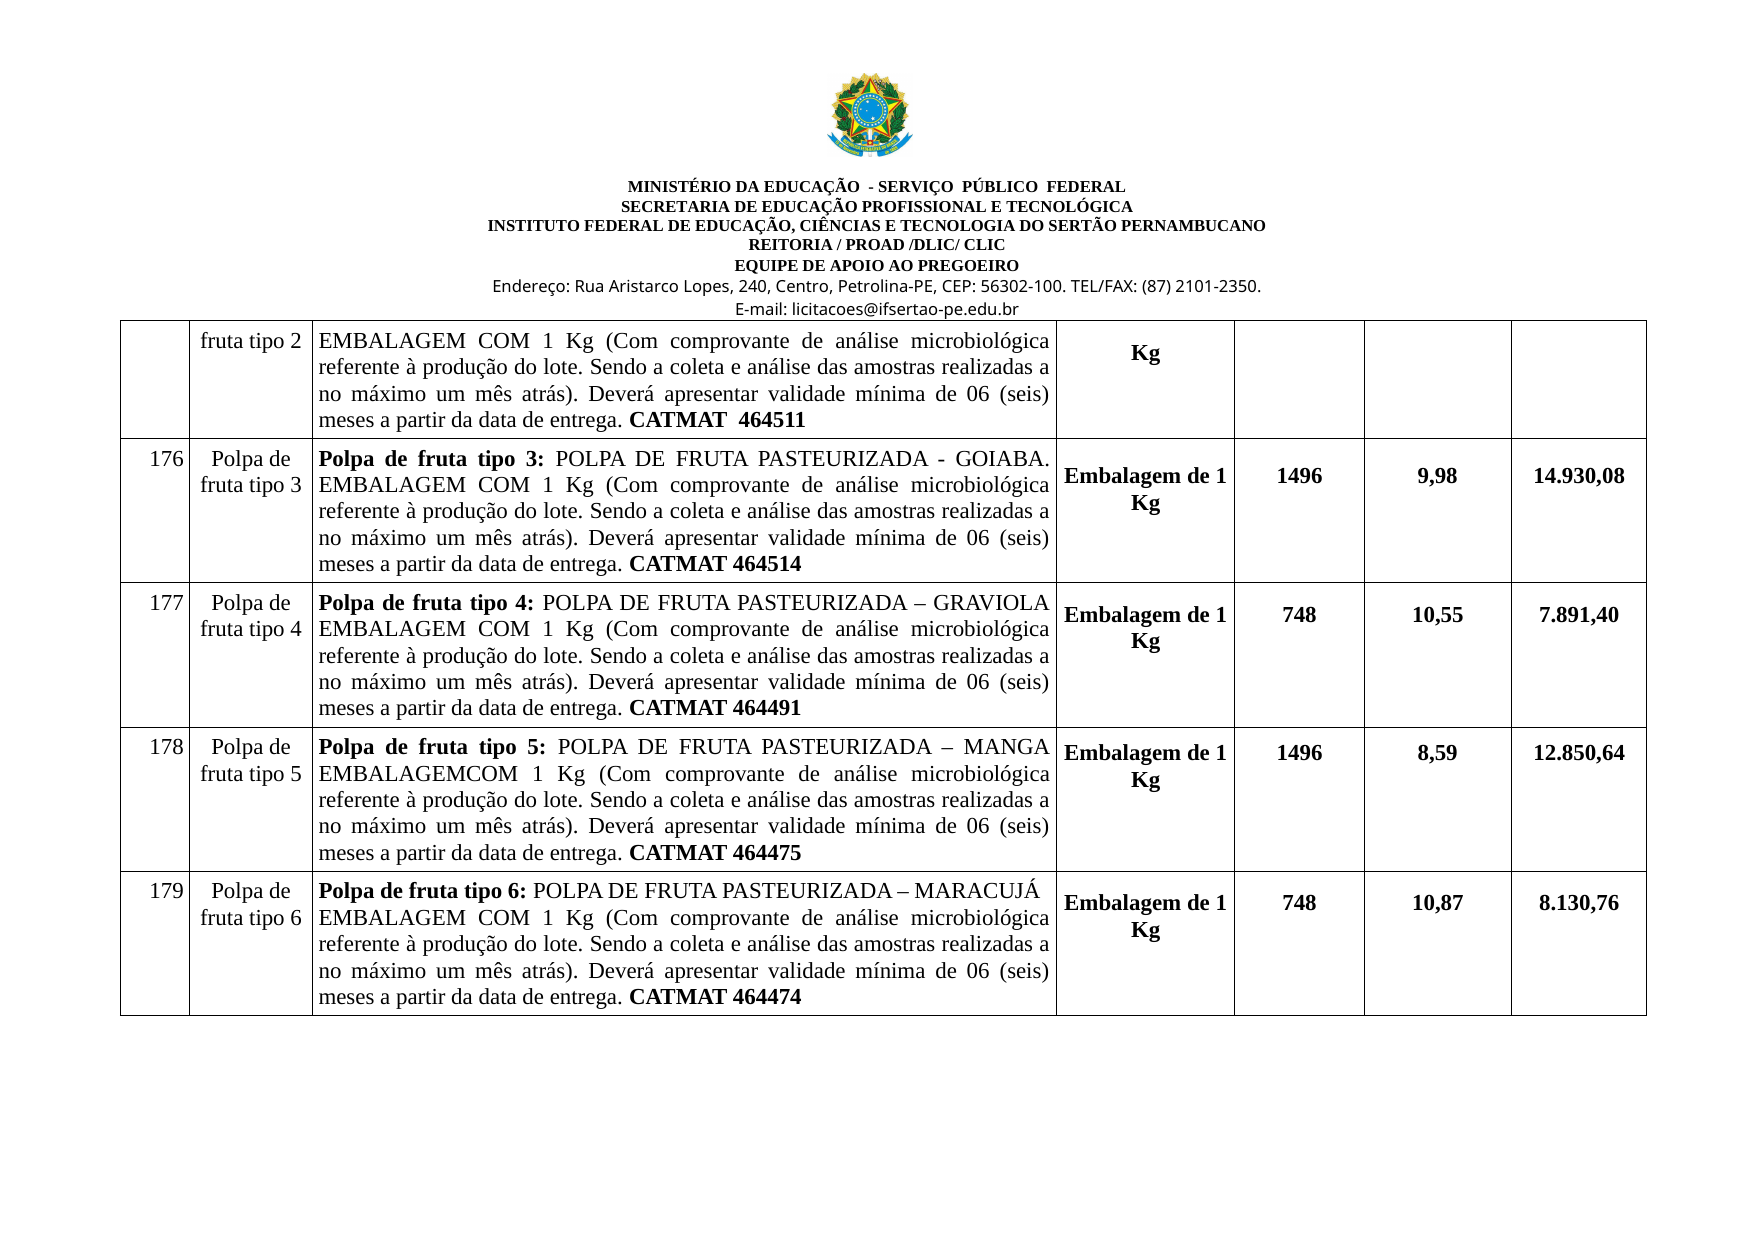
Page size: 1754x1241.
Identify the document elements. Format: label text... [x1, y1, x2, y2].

table_cell 9,98 [1365, 439, 1511, 582]
table_cell fruta tipo 2 [190, 321, 312, 438]
table_cell 177 [121, 583, 189, 727]
table_cell 748 [1235, 583, 1364, 727]
table_cell Embalagem de 1 Kg [1057, 728, 1234, 871]
table_cell 179 [121, 872, 189, 1015]
table_cell 10,87 [1365, 872, 1511, 1015]
table_cell Polpa de fruta tipo 4: POLPA DE FRUTA PASTEURIZADA – GRAVIOLA EMBALAGEM COM 1 Kg (Com comprovante de análise microbiológica referente à produção do lote. Sendo a coleta e análise das amostras realizadas a no máximo um mês atrás). Deverá apresentar validade mínima de 06 (seis) meses a partir da data de entrega. CATMAT 464491 [313, 583, 1056, 727]
table_cell 1496 [1235, 439, 1364, 582]
table_cell 1496 [1235, 728, 1364, 871]
table_cell Embalagem de 1 Kg [1057, 583, 1234, 727]
table_cell [121, 321, 189, 438]
table_cell Polpa de fruta tipo 6: POLPA DE FRUTA PASTEURIZADA – MARACUJÁ EMBALAGEM COM 1 Kg (Com comprovante de análise microbiológica referente à produção do lote. Sendo a coleta e análise das amostras realizadas a no máximo um mês atrás). Deverá apresentar validade mínima de 06 (seis) meses a partir da data de entrega. CATMAT 464474 [313, 872, 1056, 1015]
table_cell Kg [1057, 321, 1234, 438]
table_cell 8.130,76 [1512, 872, 1646, 1015]
table_cell 176 [121, 439, 189, 582]
table_cell 748 [1235, 872, 1364, 1015]
table_cell [1235, 321, 1364, 438]
table_cell [1365, 321, 1511, 438]
table_cell Polpa de fruta tipo 5 [190, 728, 312, 871]
table_cell 8,59 [1365, 728, 1511, 871]
table_cell 10,55 [1365, 583, 1511, 727]
table_cell 7.891,40 [1512, 583, 1646, 727]
table_cell Polpa de fruta tipo 3 [190, 439, 312, 582]
table_cell [1512, 321, 1646, 438]
table_cell 178 [121, 728, 189, 871]
table_cell Embalagem de 1 Kg [1057, 439, 1234, 582]
table_cell Polpa de fruta tipo 6 [190, 872, 312, 1015]
table_cell Embalagem de 1 Kg [1057, 872, 1234, 1015]
table_cell 12.850,64 [1512, 728, 1646, 871]
table_cell EMBALAGEM COM 1 Kg (Com comprovante de análise microbiológica referente à produção do lote. Sendo a coleta e análise das amostras realizadas a no máximo um mês atrás). Deverá apresentar validade mínima de 06 (seis) meses a partir da data de entrega. CATMAT 464511 [313, 321, 1056, 438]
table_cell Polpa de fruta tipo 4 [190, 583, 312, 727]
table_cell Polpa de fruta tipo 5: POLPA DE FRUTA PASTEURIZADA – MANGA EMBALAGEMCOM 1 Kg (Com comprovante de análise microbiológica referente à produção do lote. Sendo a coleta e análise das amostras realizadas a no máximo um mês atrás). Deverá apresentar validade mínima de 06 (seis) meses a partir da data de entrega. CATMAT 464475 [313, 728, 1056, 871]
table_cell Polpa de fruta tipo 3: POLPA DE FRUTA PASTEURIZADA - GOIABA. EMBALAGEM COM 1 Kg (Com comprovante de análise microbiológica referente à produção do lote. Sendo a coleta e análise das amostras realizadas a no máximo um mês atrás). Deverá apresentar validade mínima de 06 (seis) meses a partir da data de entrega. CATMAT 464514 [313, 439, 1056, 582]
picture [827, 73, 913, 157]
table_cell 14.930,08 [1512, 439, 1646, 582]
